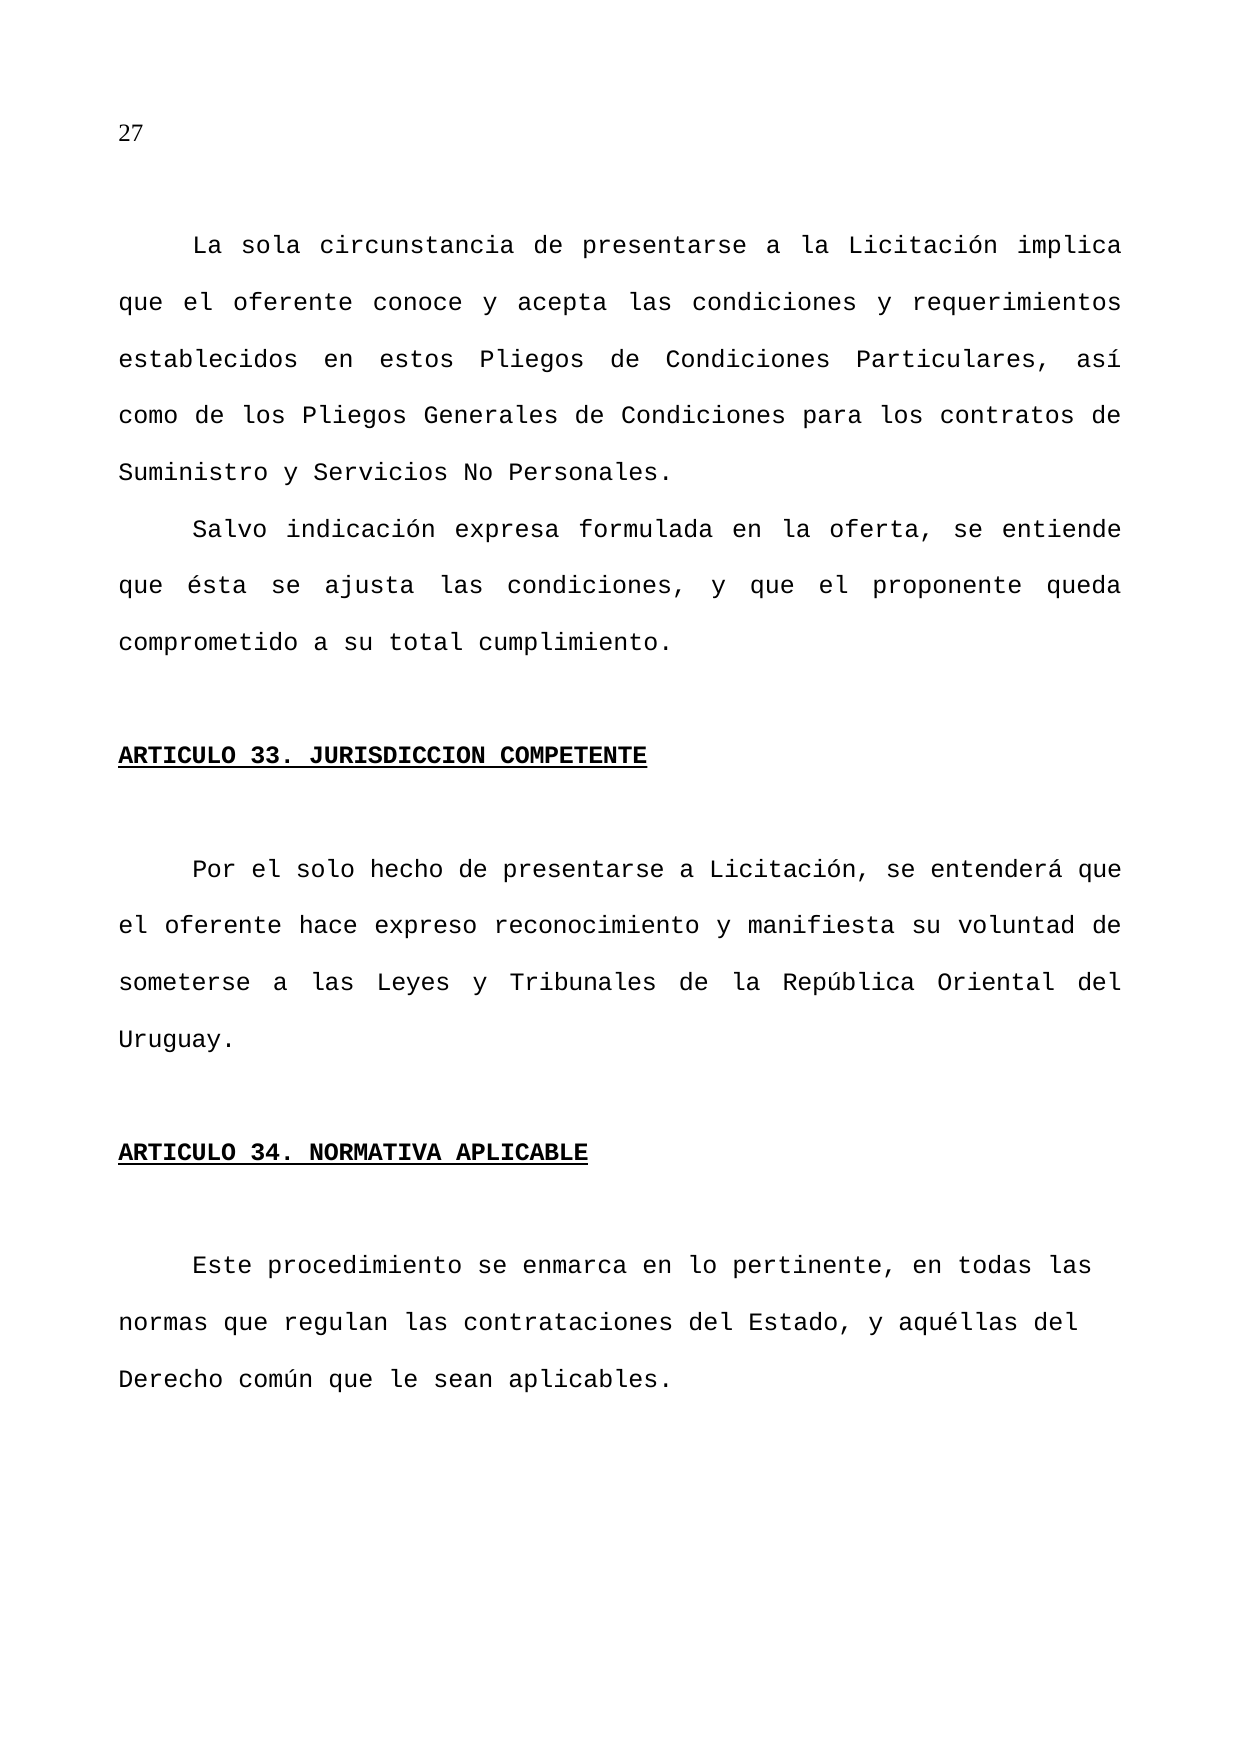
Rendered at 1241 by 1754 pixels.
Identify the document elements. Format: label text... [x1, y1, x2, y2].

text Salvo indicación expresa formulada en la oferta, se entiende que ésta se ajusta las condiciones, y que el proponente queda comprometido a su total cumplimiento. [118, 516, 1122, 658]
text Por el solo hecho de presentarse a Licitación, se entenderá que el oferente hace expreso reconocimiento y manifiesta su voluntad de someterse a las Leyes y Tribunales de la República Oriental del Uruguay. [118, 856, 1122, 1055]
text ARTICULO 34. NORMATIVA APLICABLE [118, 1140, 1122, 1168]
text La sola circunstancia de presentarse a la Licitación implica que el oferente conoce y acepta las condiciones y requerimientos establecidos en estos Pliegos de Condiciones Particulares, así como de los Pliegos Generales de Condiciones para los contratos de Suministro y Servicios No Personales. [118, 233, 1122, 488]
text ARTICULO 33. JURISDICCION COMPETENTE [118, 743, 1122, 771]
text Este procedimiento se enmarca en lo pertinente, en todas las normas que regulan las contrataciones del Estado, y aquéllas del Derecho común que le sean aplicables. [118, 1253, 1122, 1395]
